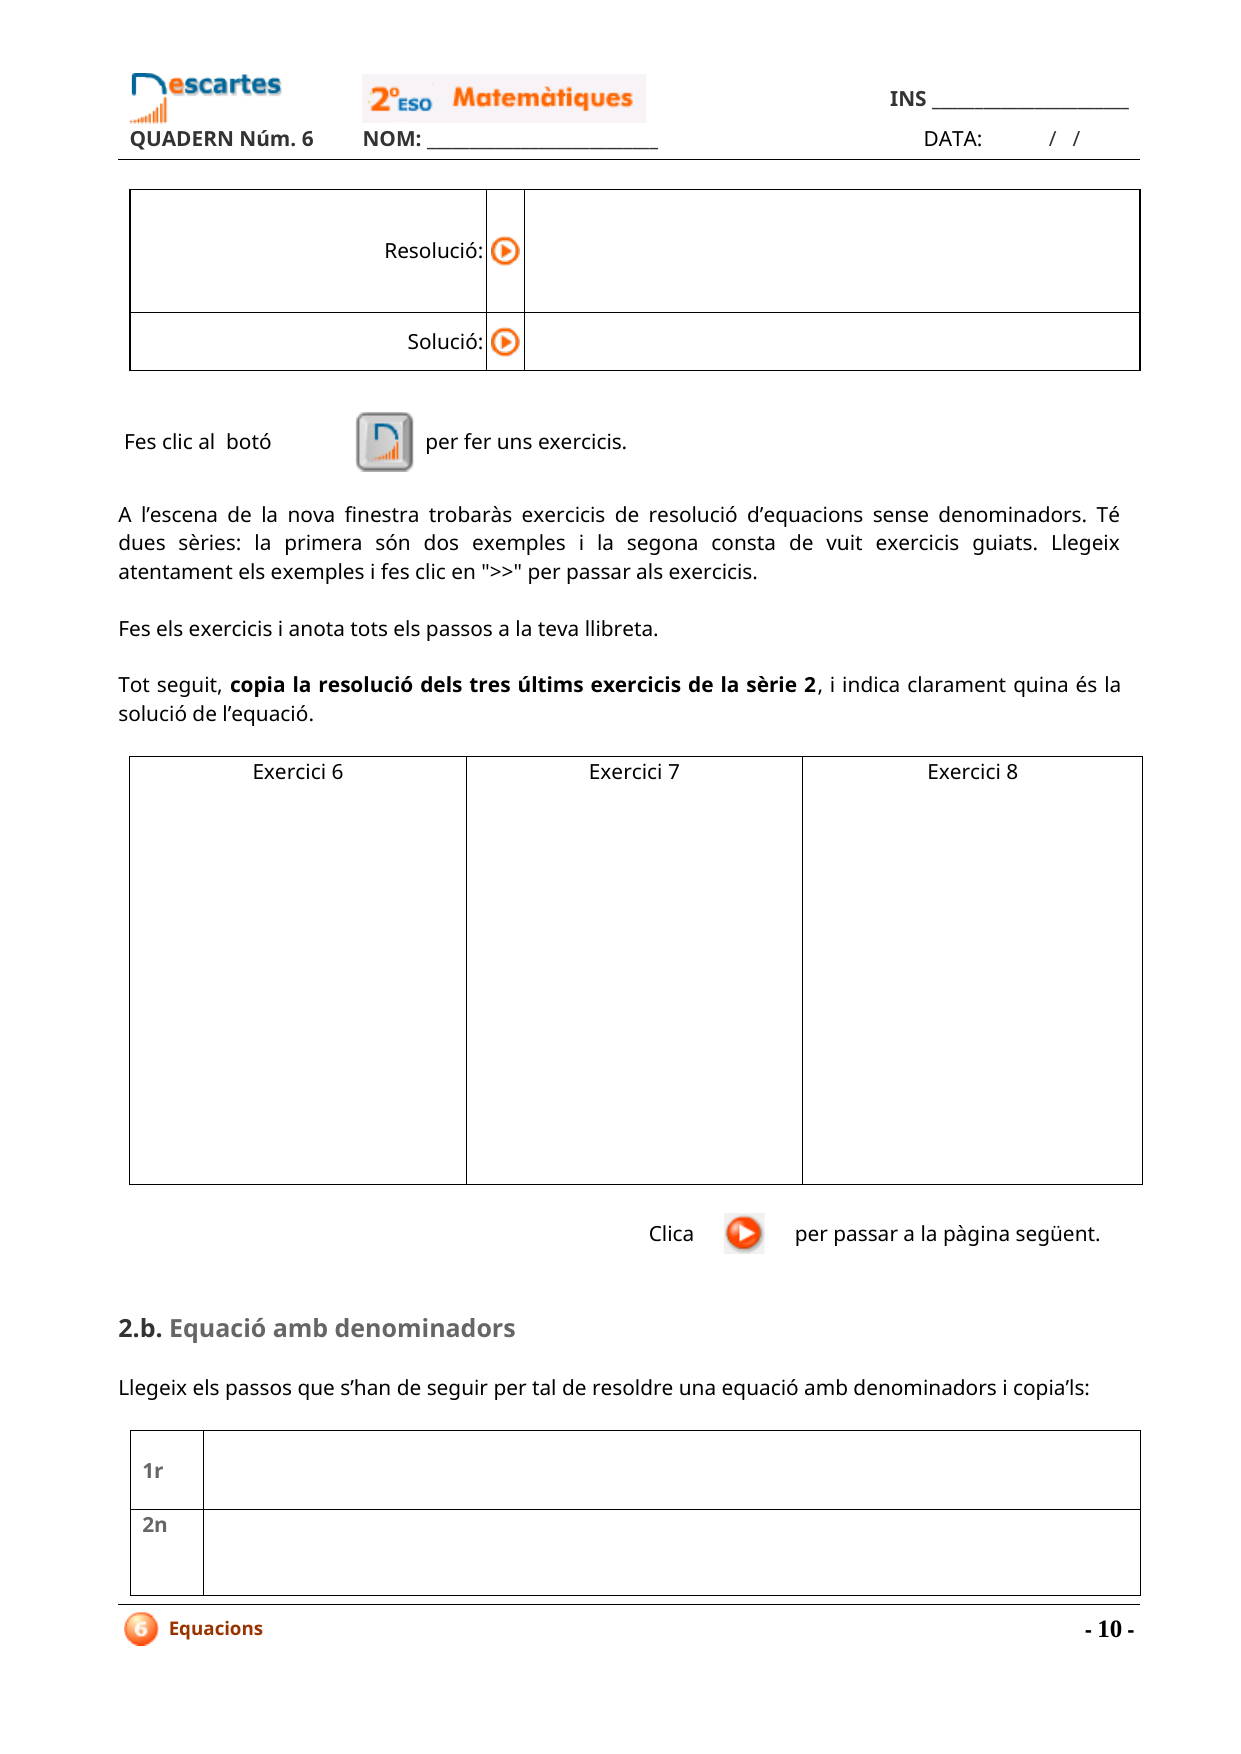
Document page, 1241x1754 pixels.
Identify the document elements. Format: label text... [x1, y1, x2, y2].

table_cell 2n [131, 1510, 203, 1595]
text Fes els exercicis i anota tots els passos a la teva llibreta. [118, 614, 1122, 642]
picture [124, 1611, 159, 1646]
table_header per passar a la pàgina següent. [789, 1213, 1140, 1254]
picture [490, 326, 520, 357]
table_header [350, 412, 355, 471]
table_cell [525, 313, 1139, 370]
text 2.b. Equació amb denominadors [118, 1311, 1122, 1345]
text Llegeix els passos que s’han de seguir per tal de resoldre una equació amb denominadors i copia’ls: [118, 1373, 1122, 1402]
picture [723, 1213, 765, 1254]
text Tot seguit, copia la resolució dels tres últims exercicis de la sèrie 2, i indica clarament quina és la solució de l’equació. [118, 671, 1122, 727]
table_header [204, 1431, 1140, 1509]
picture [490, 236, 520, 266]
table_header [765, 1213, 788, 1254]
table_header Exercici 7 [467, 757, 802, 1183]
table_header Exercici 6 [130, 757, 466, 1183]
picture [129, 73, 284, 124]
table_header [700, 1213, 723, 1254]
table_header [414, 412, 419, 471]
table_cell [487, 190, 524, 312]
table_header 1r [131, 1431, 203, 1509]
table_header Fes clic al botó [118, 412, 350, 471]
table_header Exercici 8 [803, 757, 1142, 1183]
table_cell [204, 1510, 1140, 1595]
picture [355, 412, 414, 472]
table_header per fer uns exercicis. [419, 412, 1140, 471]
table_cell [525, 190, 1139, 312]
text A l’escena de la nova finestra trobaràs exercicis de resolució d’equacions sense denominadors. Té dues sèries: la primera són dos exemples i la segona consta de vuit exercicis guiats. Llegeix atentament els exemples i fes clic en ">>" per passar als exercicis. [118, 500, 1122, 585]
table_cell [487, 313, 524, 370]
table_header Clica [611, 1213, 700, 1254]
table_cell Solució: [131, 313, 486, 370]
table_cell Resolució: [131, 190, 486, 312]
table_header [118, 1213, 611, 1254]
